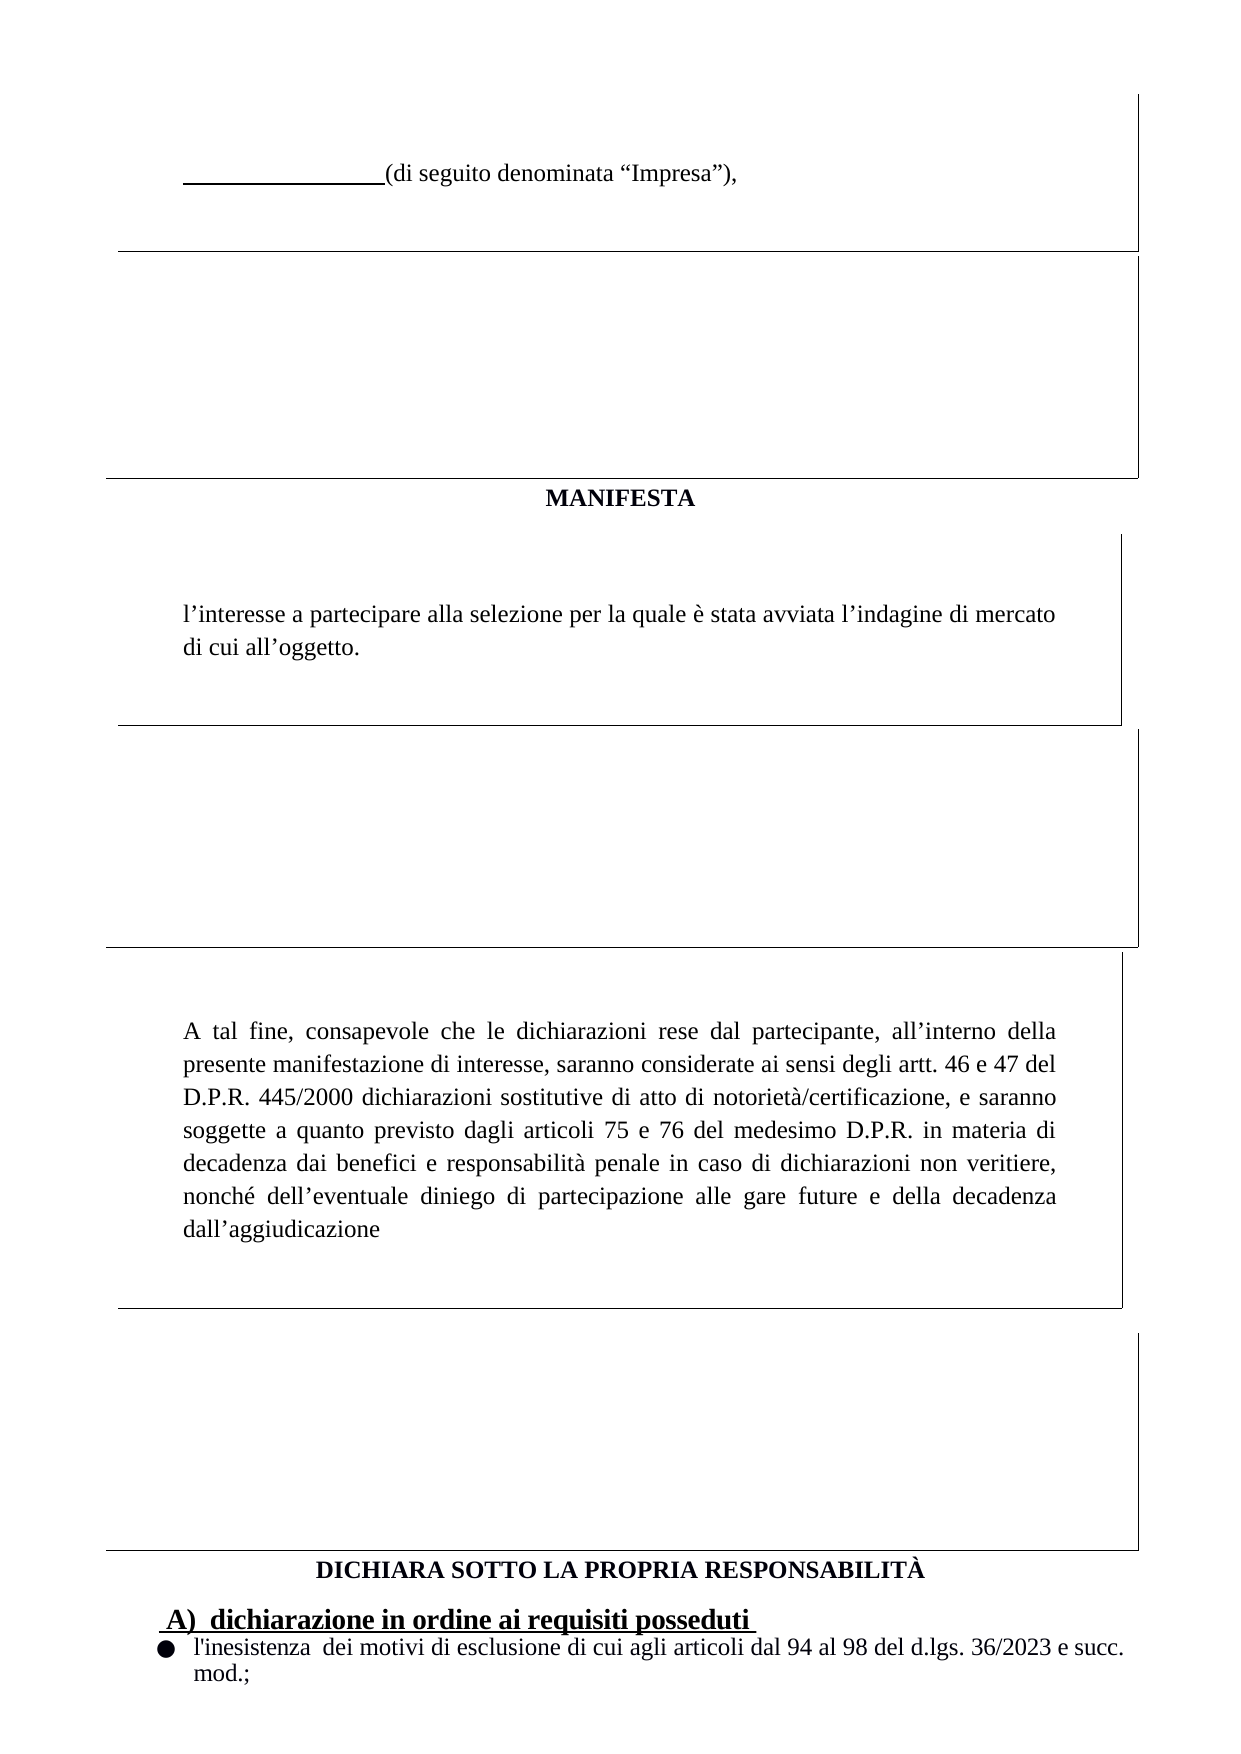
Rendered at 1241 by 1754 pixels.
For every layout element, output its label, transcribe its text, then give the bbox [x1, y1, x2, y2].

subtitle MANIFESTA [106, 483, 1063, 511]
text l’interesse a partecipare alla selezione per la quale è stata avviata l’indagine di mercato di cui all’oggetto. [118, 534, 1121, 725]
subtitle DICHIARA SOTTO LA PROPRIA RESPONSABILITÀ [106, 1555, 1063, 1584]
text A tal fine, consapevole che le dichiarazioni rese dal partecipante, all’interno della presente manifestazione di interesse, saranno considerate ai sensi degli artt. 46 e 47 del D.P.R. 445/2000 dichiarazioni sostitutive di atto di notorietà/certificazione, e saranno soggette a quanto previsto dagli articoli 75 e 76 del medesimo D.P.R. in materia di decadenza dai benefici e responsabilità penale in caso di dichiarazioni non veritiere, nonché dell’eventuale diniego di partecipazione alle gare future e della decadenza dall’aggiudicazione [118, 952, 1122, 1308]
text (di seguito denominata “Impresa”), [118, 94, 1138, 251]
text A) dichiarazione in ordine ai requisiti posseduti [188, 1609, 1138, 1635]
list l'inesistenza dei motivi di esclusione di cui agli articoli dal 94 al 98 del d.lgs. 36/2023 e succ. mod.; [156, 1635, 1138, 1687]
